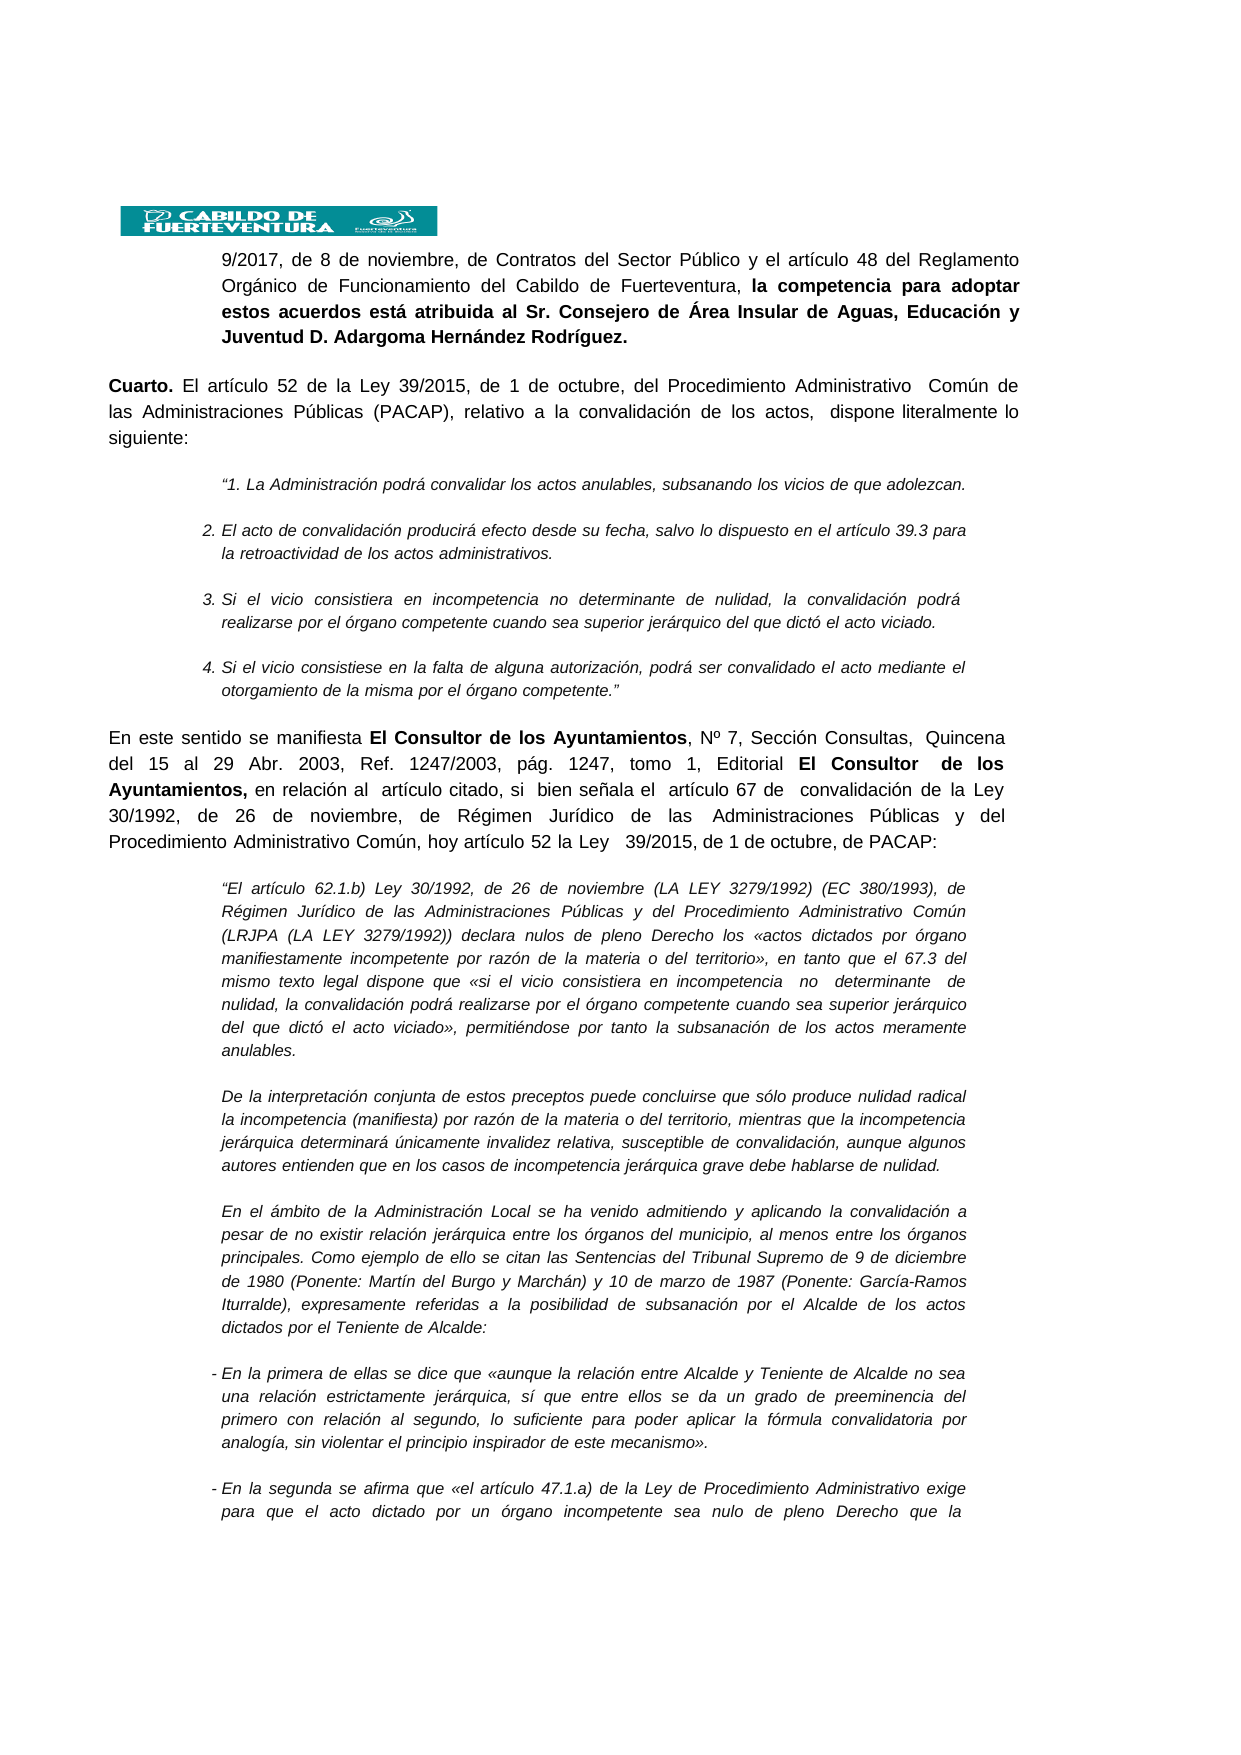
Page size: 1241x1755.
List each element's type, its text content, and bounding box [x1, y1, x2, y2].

text En el ámbito de la Administración Local se ha venido admitiendo y aplicando la convalidación a pesar de no existir relación jerárquica entre los órganos del municipio, al menos entre los órganos principales. Como ejemplo de ello se citan las Sentencias del Tribunal Supremo de 9 de diciembre de 1980 (Ponente: Martín del Burgo y Marchán) y 10 de marzo de 1987 (Ponente: García-Ramos Iturralde), expresamente referidas a la posibilidad de subsanación por el Alcalde de los actos dictados por el Teniente de Alcalde: [221, 1202, 967, 1337]
text “1. La Administración podrá convalidar los actos anulables, subsanando los vicios de que adolezcan. [221, 475, 1066, 494]
text Cuarto. El artículo 52 de la Ley 39/2015, de 1 de octubre, del Procedimiento Administrativo Común de las Administraciones Públicas (PACAP), relativo a la convalidación de los actos, dispone literalmente lo siguiente: [108, 375, 1019, 448]
text “El artículo 62.1.b) Ley 30/1992, de 26 de noviembre (LA LEY 3279/1992) (EC 380/1993), de Régimen Jurídico de las Administraciones Públicas y del Procedimiento Administrativo Común (LRJPA (LA LEY 3279/1992)) declara nulos de pleno Derecho los «actos dictados por órgano manifiestamente incompetente por razón de la materia o del territorio», en tanto que el 67.3 del mismo texto legal dispone que «si el vicio consistiera en incompetencia no determinante de nulidad, la convalidación podrá realizarse por el órgano competente cuando sea superior jerárquico del que dictó el acto viciado», permitiéndose por tanto la subsanación de los actos meramente anulables. [221, 879, 967, 1060]
list Si el vicio consistiese en la falta de alguna autorización, podrá ser convalidado el acto mediante el otorgamiento de la misma por el órgano competente.” [202, 658, 993, 700]
picture [120, 206, 438, 236]
list Si el vicio consistiera en incompetencia no determinante de nulidad, la convalidación podrá realizarse por el órgano competente cuando sea superior jerárquico del que dictó el acto viciado. [202, 590, 993, 632]
list El acto de convalidación producirá efecto desde su fecha, salvo lo dispuesto en el artículo 39.3 para la retroactividad de los actos administrativos. [202, 521, 993, 563]
text 9/2017, de 8 de noviembre, de Contratos del Sector Público y el artículo 48 del Reglamento Orgánico de Funcionamiento del Cabildo de Fuerteventura, la competencia para adoptar estos acuerdos está atribuida al Sr. Consejero de Área Insular de Aguas, Educación y Juventud D. Adargoma Hernández Rodríguez. [221, 249, 1020, 348]
list En la segunda se afirma que «el artículo 47.1.a) de la Ley de Procedimiento Administrativo exige para que el acto dictado por un órgano incompetente sea nulo de pleno Derecho que la [211, 1479, 967, 1521]
text De la interpretación conjunta de estos preceptos puede concluirse que sólo produce nulidad radical la incompetencia (manifiesta) por razón de la materia o del territorio, mientras que la incompetencia jerárquica determinará únicamente invalidez relativa, susceptible de convalidación, aunque algunos autores entienden que en los casos de incompetencia jerárquica grave debe hablarse de nulidad. [221, 1087, 967, 1175]
text En este sentido se manifiesta El Consultor de los Ayuntamientos, Nº 7, Sección Consultas, Quincena del 15 al 29 Abr. 2003, Ref. 1247/2003, pág. 1247, tomo 1, Editorial El Consultor de los Ayuntamientos, en relación al artículo citado, si bien señala el artículo 67 de convalidación de la Ley 30/1992, de 26 de noviembre, de Régimen Jurídico de las Administraciones Públicas y del Procedimiento Administrativo Común, hoy artículo 52 la Ley 39/2015, de 1 de octubre, de PACAP: [108, 727, 1005, 852]
list En la primera de ellas se dice que «aunque la relación entre Alcalde y Teniente de Alcalde no sea una relación estrictamente jerárquica, sí que entre ellos se da un grado de preeminencia del primero con relación al segundo, lo suficiente para poder aplicar la fórmula convalidatoria por analogía, sin violentar el principio inspirador de este mecanismo». [211, 1363, 967, 1452]
